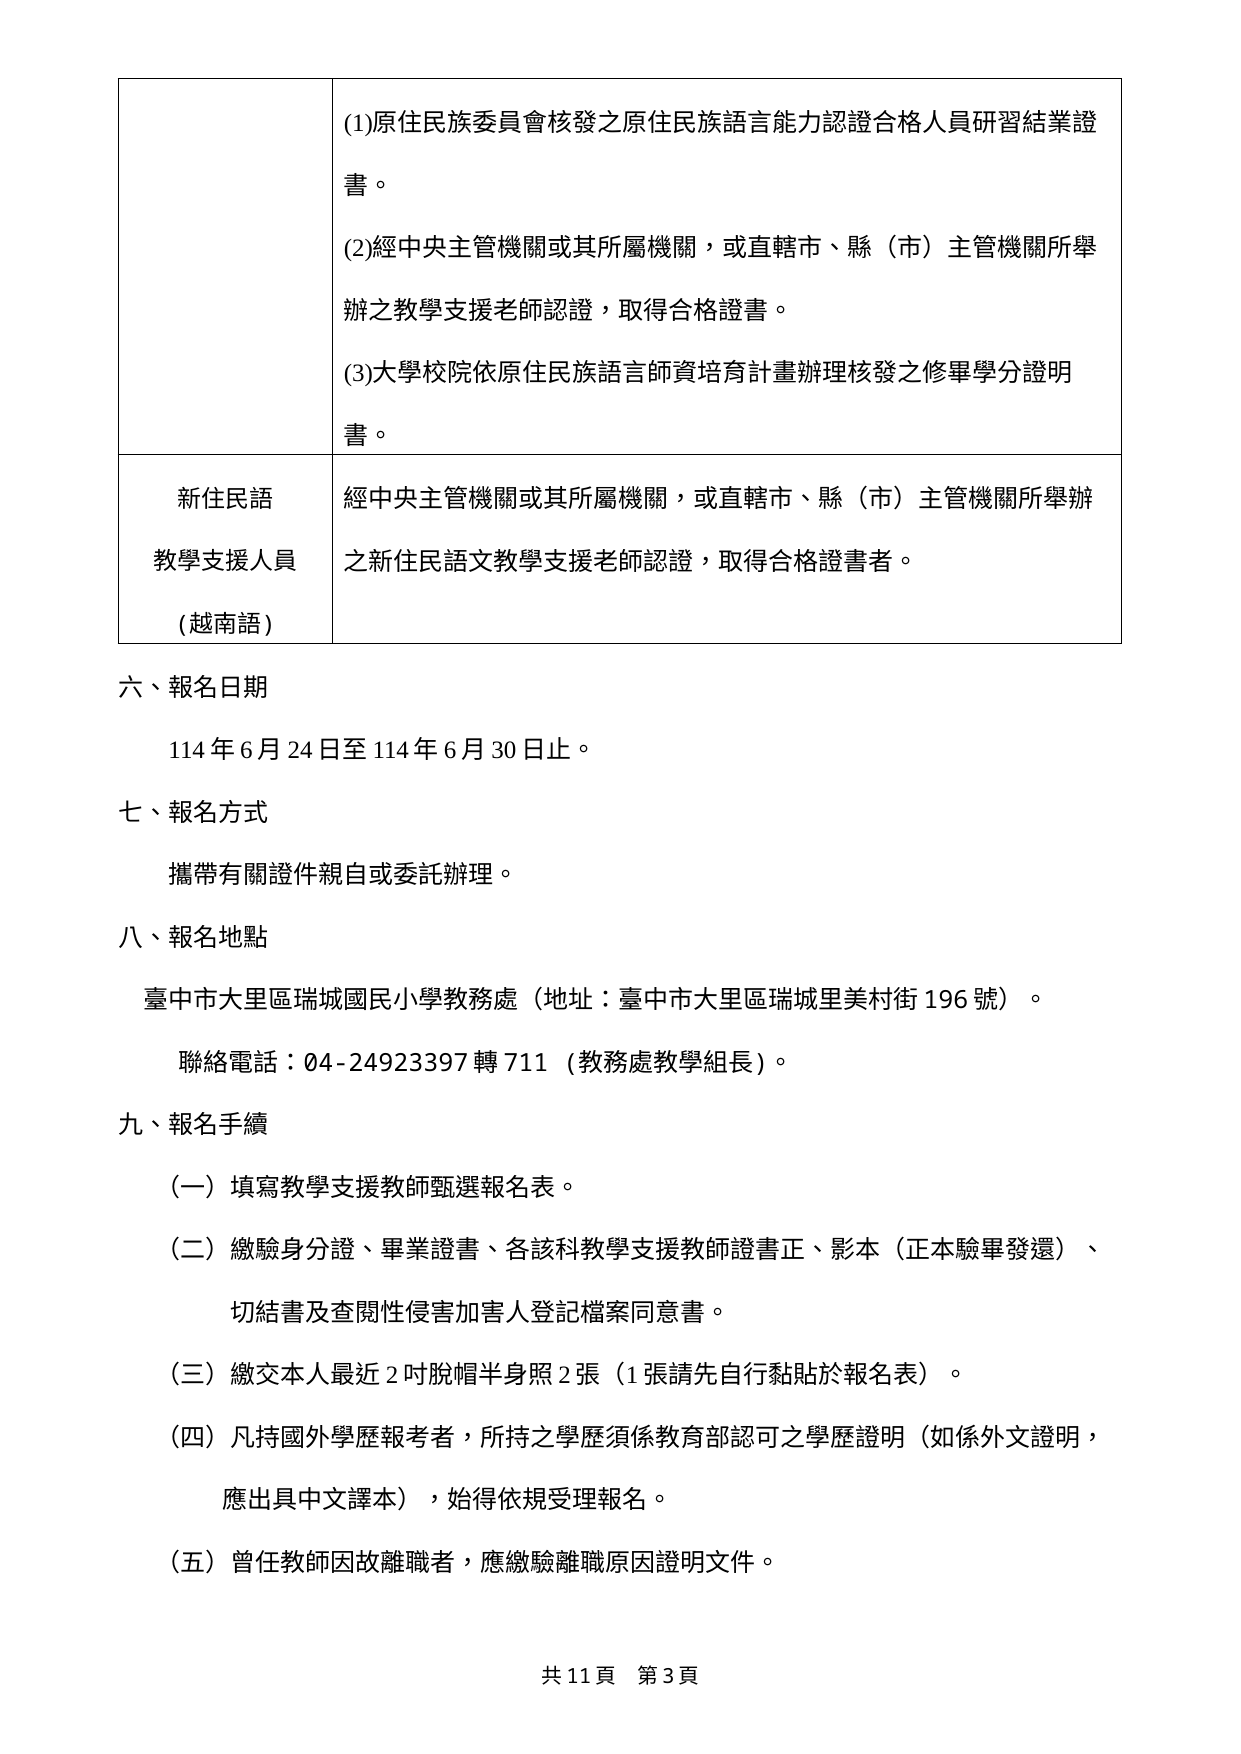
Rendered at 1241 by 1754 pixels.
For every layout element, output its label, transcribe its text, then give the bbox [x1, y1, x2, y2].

table_cell [119, 79, 332, 454]
text （三）繳交本人最近2吋脫帽半身照2張（1張請先自行黏貼於報名表）。 [156, 1331, 1122, 1394]
text 七、報名方式 攜帶有關證件親自或委託辦理。 [118, 769, 1122, 894]
text （一）填寫教學支援教師甄選報名表。 [118, 1144, 1122, 1206]
table_cell (1)原住民族委員會核發之原住民族語言能力認證合格人員研習結業證書。 (2)經中央主管機關或其所屬機關，或直轄市、縣（市）主管機關所舉辦之教學支援老師認證，取得合格證書。 (3)大學校院依原住民族語言師資培育計畫辦理核發之修畢學分證明書。 [333, 79, 1121, 454]
table_cell 經中央主管機關或其所屬機關，或直轄市、縣（市）主管機關所舉辦之新住民語文教學支援老師認證，取得合格證書者。 [333, 455, 1121, 643]
text 八、報名地點 [118, 894, 1122, 956]
text （二）繳驗身分證、畢業證書、各該科教學支援教師證書正、影本（正本驗畢發還）、切結書及查閱性侵害加害人登記檔案同意書。 [156, 1206, 1122, 1331]
text 六、報名日期 114年6月24日至114年6月30日止。 [118, 644, 1122, 769]
text 聯絡電話：04-24923397轉711 (教務處教學組長)。 [118, 1019, 1122, 1081]
text 臺中市大里區瑞城國民小學教務處（地址：臺中市大里區瑞城里美村街196號）。 [118, 956, 1122, 1019]
text 九、報名手續 [118, 1081, 1122, 1144]
text （四）凡持國外學歷報考者，所持之學歷須係教育部認可之學歷證明（如係外文證明，應出具中文譯本），始得依規受理報名。 [156, 1394, 1122, 1519]
text （五）曾任教師因故離職者，應繳驗離職原因證明文件。 [156, 1519, 1122, 1581]
table_cell 新住民語 教學支援人員 (越南語) [119, 455, 332, 643]
